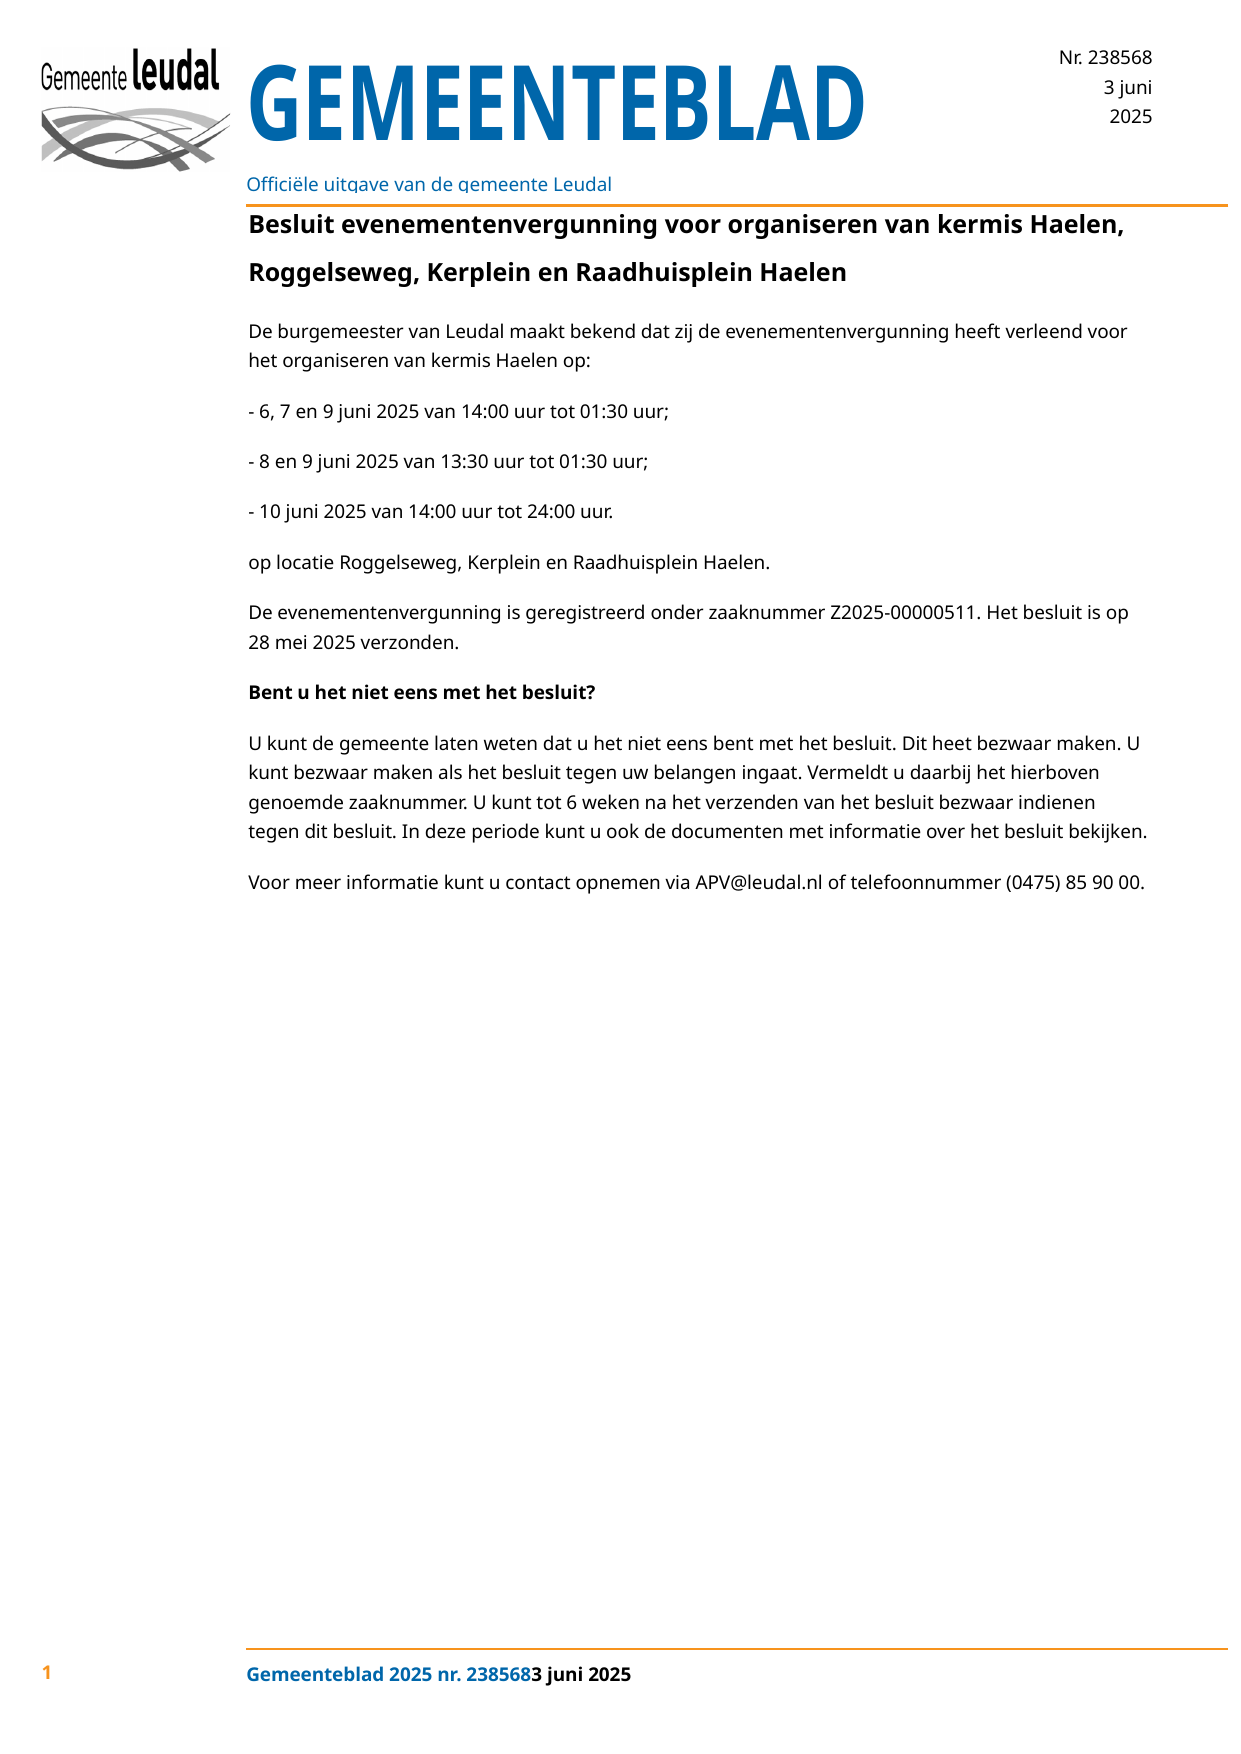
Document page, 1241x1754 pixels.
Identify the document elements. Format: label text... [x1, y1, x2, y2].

text De evenementenvergunning is geregistreerd onder zaaknummer Z2025-00000511. Het besluit is op 28 mei 2025 verzonden. [248, 599, 1152, 655]
text op locatie Roggelseweg, Kerplein en Raadhuisplein Haelen. [248, 549, 1152, 575]
text Bent u het niet eens met het besluit? [248, 679, 1152, 705]
picture [41, 47, 231, 172]
text U kunt de gemeente laten weten dat u het niet eens bent met het besluit. Dit heet bezwaar maken. U kunt bezwaar maken als het besluit tegen uw belangen ingaat. Vermeldt u daarbij het hierboven genoemde zaaknummer. U kunt tot 6 weken na het verzenden van het besluit bezwaar indienen tegen dit besluit. In deze periode kunt u ook de documenten met informatie over het besluit bekijken. [248, 730, 1152, 844]
text Besluit evenementenvergunning voor organiseren van kermis Haelen, Roggelseweg, Kerplein en Raadhuisplein Haelen [248, 207, 1152, 288]
text De burgemeester van Leudal maakt bekend dat zij de evenementenvergunning heeft verleend voor het organiseren van kermis Haelen op: [248, 318, 1152, 373]
text - 8 en 9 juni 2025 van 13:30 uur tot 01:30 uur; [248, 448, 1152, 474]
text - 6, 7 en 9 juni 2025 van 14:00 uur tot 01:30 uur; [248, 398, 1152, 424]
text Voor meer informatie kunt u contact opnemen via APV@leudal.nl of telefoonnummer (0475) 85 90 00. [248, 869, 1152, 895]
text - 10 juni 2025 van 14:00 uur tot 24:00 uur. [248, 499, 1152, 524]
